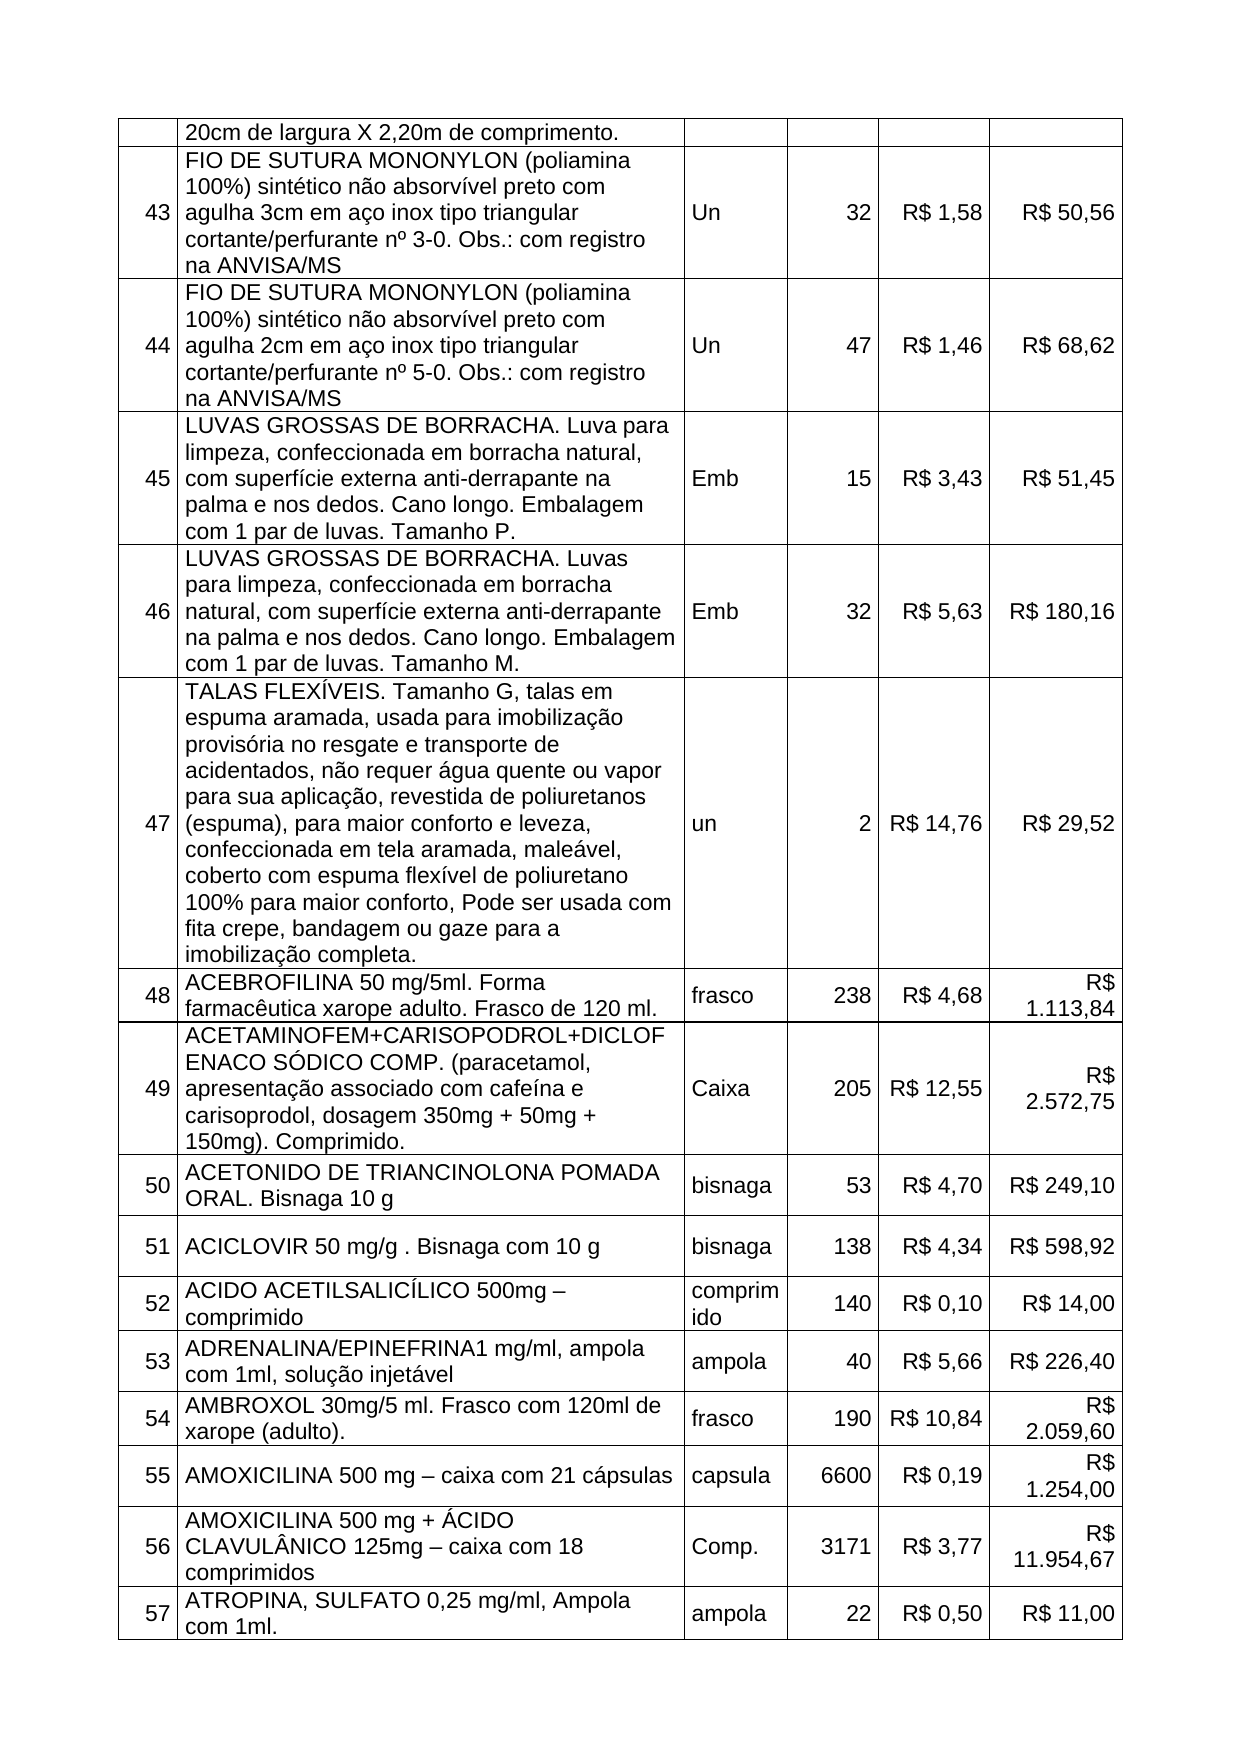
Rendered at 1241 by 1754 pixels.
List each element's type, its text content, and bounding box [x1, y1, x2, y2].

table_cell R$ 249,10 [990, 1155, 1122, 1215]
table_cell Un [685, 279, 787, 411]
table_cell R$ 4,34 [879, 1216, 989, 1276]
table_cell R$ 5,66 [879, 1331, 989, 1391]
table_cell R$ 0,10 [879, 1277, 989, 1330]
table_cell [1123, 544, 1127, 677]
table_cell 46 [119, 545, 177, 677]
table_cell [1123, 1391, 1127, 1444]
table_cell 43 [119, 147, 177, 278]
table_cell [1123, 1586, 1127, 1639]
table_cell frasco [685, 1392, 787, 1444]
table_cell ACICLOVIR 50 mg/g . Bisnaga com 10 g [178, 1216, 684, 1276]
table_cell R$ 3,77 [879, 1507, 989, 1586]
table_cell FIO DE SUTURA MONONYLON (poliamina 100%) sintético não absorvível preto com agulha 2cm em aço inox tipo triangular cortante/perfurante nº 5-0. Obs.: com registro na ANVISA/MS [178, 279, 684, 411]
table_cell 2 [788, 678, 878, 968]
table_cell frasco [685, 969, 787, 1021]
table_cell LUVAS GROSSAS DE BORRACHA. Luvas para limpeza, confeccionada em borracha natural, com superfície externa anti-derrapante na palma e nos dedos. Cano longo. Embalagem com 1 par de luvas. Tamanho M. [178, 545, 684, 677]
table_cell LUVAS GROSSAS DE BORRACHA. Luva para limpeza, confeccionada em borracha natural, com superfície externa anti-derrapante na palma e nos dedos. Cano longo. Embalagem com 1 par de luvas. Tamanho P. [178, 412, 684, 544]
table_cell R$ 12,55 [879, 1023, 989, 1154]
table_cell [1123, 278, 1127, 411]
table_cell ACETONIDO DE TRIANCINOLONA POMADA ORAL. Bisnaga 10 g [178, 1155, 684, 1215]
table_cell R$ 5,63 [879, 545, 989, 677]
table_cell ampola [685, 1587, 787, 1639]
table_cell 47 [119, 678, 177, 968]
table_cell [990, 119, 1122, 146]
table_cell 205 [788, 1023, 878, 1154]
table_cell [119, 119, 177, 146]
table_cell R$ 10,84 [879, 1392, 989, 1444]
table_cell comprimido [685, 1277, 787, 1330]
table_cell R$ 1,58 [879, 147, 989, 278]
table_cell [1123, 118, 1127, 146]
table_cell ACIDO ACETILSALICÍLICO 500mg – comprimido [178, 1277, 684, 1330]
table_cell 52 [119, 1277, 177, 1330]
table_cell 238 [788, 969, 878, 1021]
table_cell AMBROXOL 30mg/5 ml. Frasco com 120ml de xarope (adulto). [178, 1392, 684, 1444]
table_cell 15 [788, 412, 878, 544]
table_cell 3171 [788, 1507, 878, 1586]
table_cell 53 [788, 1155, 878, 1215]
table_cell ACETAMINOFEM+CARISOPODROL+DICLOFENACO SÓDICO COMP. (paracetamol, apresentação associado com cafeína e carisoprodol, dosagem 350mg + 50mg + 150mg). Comprimido. [178, 1023, 684, 1154]
table_cell R$ 2.572,75 [990, 1023, 1122, 1154]
table_cell Un [685, 147, 787, 278]
table_cell 50 [119, 1155, 177, 1215]
table_cell [1123, 1276, 1127, 1330]
table_cell 57 [119, 1587, 177, 1639]
table_cell R$ 0,19 [879, 1446, 989, 1506]
table_cell Emb [685, 545, 787, 677]
table_cell ATROPINA, SULFATO 0,25 mg/ml, Ampola com 1ml. [178, 1587, 684, 1639]
table_cell R$ 4,70 [879, 1155, 989, 1215]
table_cell [1123, 1021, 1127, 1154]
table_cell [1123, 411, 1127, 544]
table_cell [1123, 677, 1127, 968]
table_cell 22 [788, 1587, 878, 1639]
table_cell 140 [788, 1277, 878, 1330]
table_cell ACEBROFILINA 50 mg/5ml. Forma farmacêutica xarope adulto. Frasco de 120 ml. [178, 969, 684, 1021]
table_cell R$ 180,16 [990, 545, 1122, 677]
table_cell ADRENALINA/EPINEFRINA1 mg/ml, ampola com 1ml, solução injetável [178, 1331, 684, 1391]
table_cell 51 [119, 1216, 177, 1276]
table_cell TALAS FLEXÍVEIS. Tamanho G, talas em espuma aramada, usada para imobilização provisória no resgate e transporte de acidentados, não requer água quente ou vapor para sua aplicação, revestida de poliuretanos (espuma), para maior conforto e leveza, confeccionada em tela aramada, maleável, coberto com espuma flexível de poliuretano 100% para maior conforto, Pode ser usada com fita crepe, bandagem ou gaze para a imobilização completa. [178, 678, 684, 968]
table_cell [1123, 1330, 1127, 1391]
table_cell [1123, 1215, 1127, 1276]
table_cell Emb [685, 412, 787, 544]
table_cell 44 [119, 279, 177, 411]
table_cell Caixa [685, 1023, 787, 1154]
table_cell ampola [685, 1331, 787, 1391]
table_cell [788, 119, 878, 146]
table_cell AMOXICILINA 500 mg – caixa com 21 cápsulas [178, 1446, 684, 1506]
table_cell AMOXICILINA 500 mg + ÁCIDO CLAVULÂNICO 125mg – caixa com 18 comprimidos [178, 1507, 684, 1586]
table_cell R$ 4,68 [879, 969, 989, 1021]
table_cell [1123, 1506, 1127, 1586]
table_cell R$ 598,92 [990, 1216, 1122, 1276]
table_cell 6600 [788, 1446, 878, 1506]
table_cell capsula [685, 1446, 787, 1506]
table_cell R$ 3,43 [879, 412, 989, 544]
table_cell Comp. [685, 1507, 787, 1586]
table_cell 138 [788, 1216, 878, 1276]
table_cell R$ 14,76 [879, 678, 989, 968]
table_cell [1123, 1445, 1127, 1506]
table_cell 48 [119, 969, 177, 1021]
table_cell 32 [788, 545, 878, 677]
table_cell [1123, 146, 1127, 278]
table_cell R$ 29,52 [990, 678, 1122, 968]
table_cell R$ 11,00 [990, 1587, 1122, 1639]
table_cell R$ 14,00 [990, 1277, 1122, 1330]
table_cell FIO DE SUTURA MONONYLON (poliamina 100%) sintético não absorvível preto com agulha 3cm em aço inox tipo triangular cortante/perfurante nº 3-0. Obs.: com registro na ANVISA/MS [178, 147, 684, 278]
table_cell [685, 119, 787, 146]
table_cell [1123, 1154, 1127, 1215]
table_cell 54 [119, 1392, 177, 1444]
table_cell R$ 226,40 [990, 1331, 1122, 1391]
table_cell [1123, 968, 1127, 1021]
table_cell R$ 1,46 [879, 279, 989, 411]
table_cell 190 [788, 1392, 878, 1444]
table_cell bisnaga [685, 1155, 787, 1215]
table_cell 47 [788, 279, 878, 411]
table_cell R$ 11.954,67 [990, 1507, 1122, 1586]
table_cell R$ 50,56 [990, 147, 1122, 278]
table_cell R$ 0,50 [879, 1587, 989, 1639]
table_cell 56 [119, 1507, 177, 1586]
table_cell 55 [119, 1446, 177, 1506]
table_cell bisnaga [685, 1216, 787, 1276]
table_cell R$ 51,45 [990, 412, 1122, 544]
table_cell 32 [788, 147, 878, 278]
table_cell 49 [119, 1023, 177, 1154]
table_cell 20cm de largura X 2,20m de comprimento. [178, 119, 684, 146]
table_cell 45 [119, 412, 177, 544]
table_cell R$ 2.059,60 [990, 1392, 1122, 1444]
table_cell R$ 68,62 [990, 279, 1122, 411]
table_cell un [685, 678, 787, 968]
table_cell R$ 1.113,84 [990, 969, 1122, 1021]
table_cell [879, 119, 989, 146]
table_cell R$ 1.254,00 [990, 1446, 1122, 1506]
table_cell 40 [788, 1331, 878, 1391]
table_cell 53 [119, 1331, 177, 1391]
